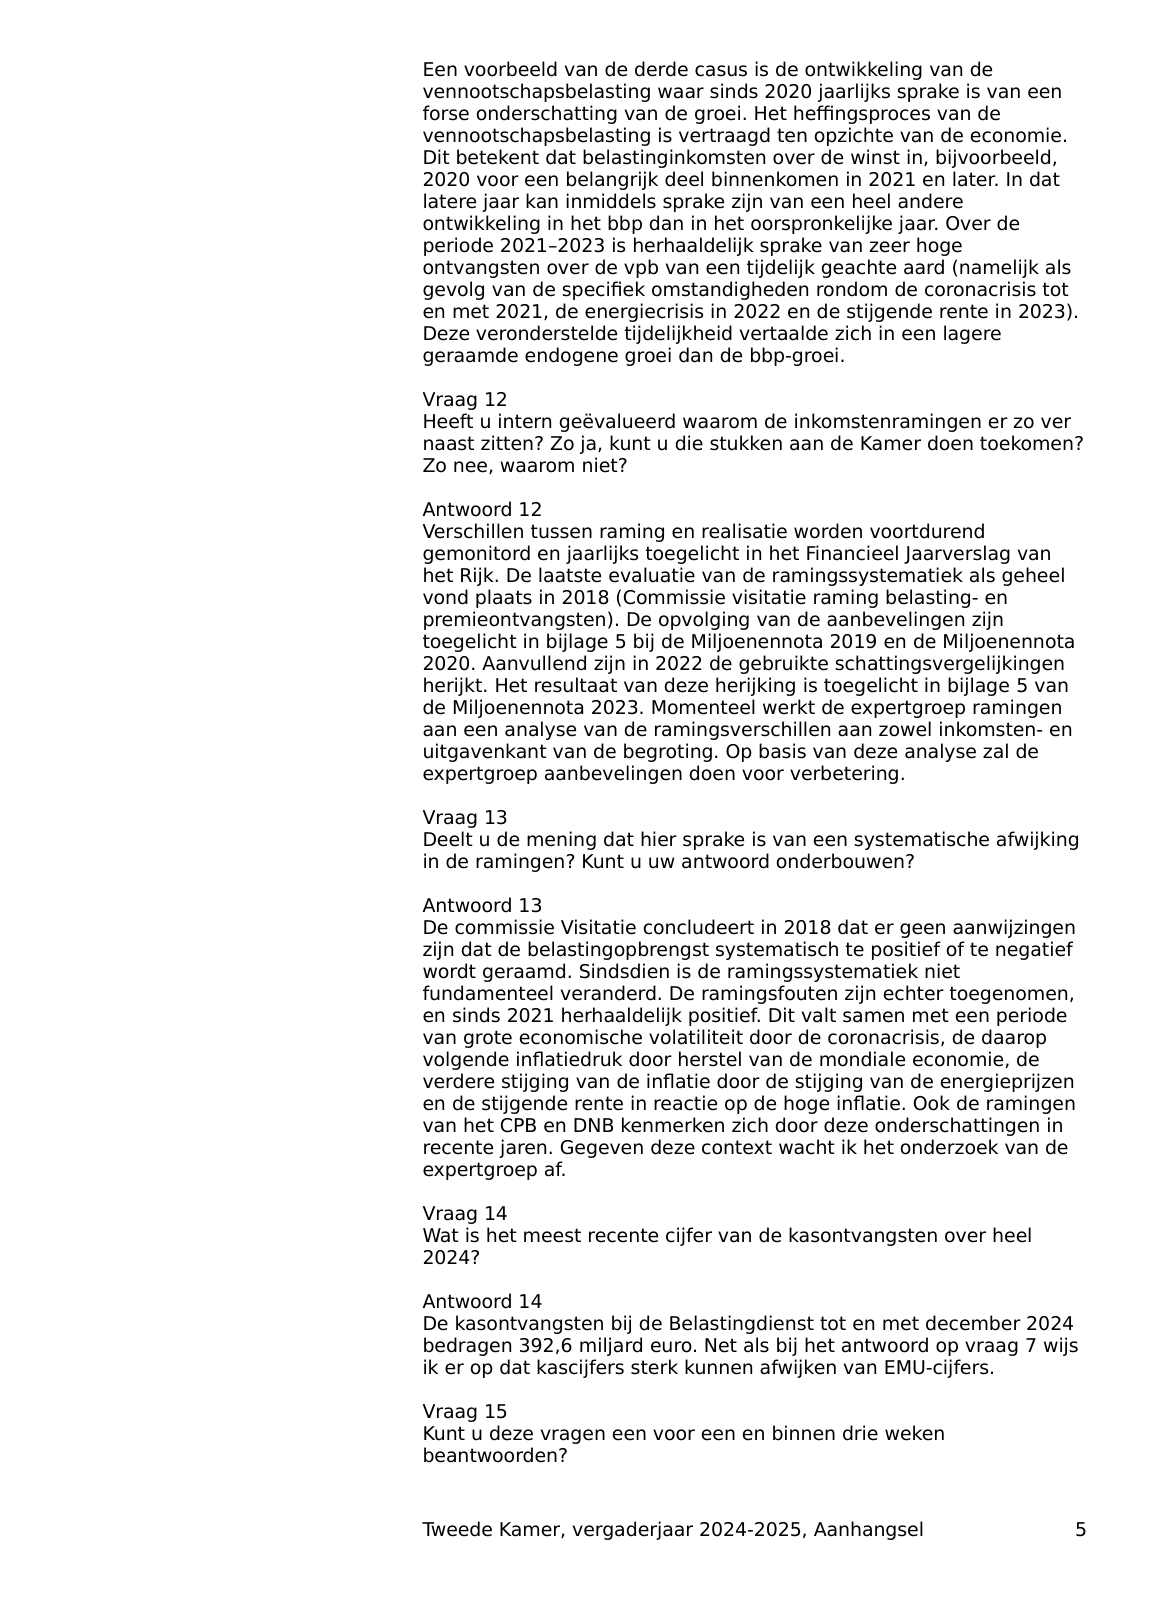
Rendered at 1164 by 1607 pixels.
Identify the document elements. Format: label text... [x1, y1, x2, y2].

text Antwoord 13 [422, 895, 1087, 917]
text De kasontvangsten bij de Belastingdienst tot en met december 2024 bedragen 392,6 miljard euro. Net als bij het antwoord op vraag 7 wijs ik er op dat kascijfers sterk kunnen afwijken van EMU-cijfers. [422, 1313, 1087, 1379]
text Vraag 15 [422, 1401, 1087, 1423]
text Antwoord 12 [422, 499, 1087, 521]
text Antwoord 14 [422, 1291, 1087, 1313]
text Vraag 14 [422, 1203, 1087, 1225]
text Verschillen tussen raming en realisatie worden voortdurend gemonitord en jaarlijks toegelicht in het Financieel Jaarverslag van het Rijk. De laatste evaluatie van de ramingssystematiek als geheel vond plaats in 2018 (Commissie visitatie raming belasting- en premieontvangsten). De opvolging van de aanbevelingen zijn toegelicht in bijlage 5 bij de Miljoenennota 2019 en de Miljoenennota 2020. Aanvullend zijn in 2022 de gebruikte schattingsvergelijkingen herijkt. Het resultaat van deze herijking is toegelicht in bijlage 5 van de Miljoenennota 2023. Momenteel werkt de expertgroep ramingen aan een analyse van de ramingsverschillen aan zowel inkomsten- en uitgavenkant van de begroting. Op basis van deze analyse zal de expertgroep aanbevelingen doen voor verbetering. [422, 521, 1087, 785]
text Deelt u de mening dat hier sprake is van een systematische afwijking in de ramingen? Kunt u uw antwoord onderbouwen? [422, 829, 1087, 873]
text De commissie Visitatie concludeert in 2018 dat er geen aanwijzingen zijn dat de belastingopbrengst systematisch te positief of te negatief wordt geraamd. Sindsdien is de ramingssystematiek niet fundamenteel veranderd. De ramingsfouten zijn echter toegenomen, en sinds 2021 herhaaldelijk positief. Dit valt samen met een periode van grote economische volatiliteit door de coronacrisis, de daarop volgende inflatiedruk door herstel van de mondiale economie, de verdere stijging van de inflatie door de stijging van de energieprijzen en de stijgende rente in reactie op de hoge inflatie. Ook de ramingen van het CPB en DNB kenmerken zich door deze onderschattingen in recente jaren. Gegeven deze context wacht ik het onderzoek van de expertgroep af. [422, 917, 1087, 1181]
text Heeft u intern geëvalueerd waarom de inkomstenramingen er zo ver naast zitten? Zo ja, kunt u die stukken aan de Kamer doen toekomen? Zo nee, waarom niet? [422, 411, 1087, 477]
text Vraag 13 [422, 807, 1087, 829]
text Kunt u deze vragen een voor een en binnen drie weken beantwoorden? [422, 1423, 1087, 1467]
text Wat is het meest recente cijfer van de kasontvangsten over heel 2024? [422, 1225, 1087, 1269]
text Vraag 12 [422, 389, 1087, 411]
text Een voorbeeld van de derde casus is de ontwikkeling van de vennootschapsbelasting waar sinds 2020 jaarlijks sprake is van een forse onderschatting van de groei. Het heffingsproces van de vennootschapsbelasting is vertraagd ten opzichte van de economie. Dit betekent dat belastinginkomsten over de winst in, bijvoorbeeld, 2020 voor een belangrijk deel binnenkomen in 2021 en later. In dat latere jaar kan inmiddels sprake zijn van een heel andere ontwikkeling in het bbp dan in het oorspronkelijke jaar. Over de periode 2021–2023 is herhaaldelijk sprake van zeer hoge ontvangsten over de vpb van een tijdelijk geachte aard (namelijk als gevolg van de specifiek omstandigheden rondom de coronacrisis tot en met 2021, de energiecrisis in 2022 en de stijgende rente in 2023). Deze veronderstelde tijdelijkheid vertaalde zich in een lagere geraamde endogene groei dan de bbp-groei. [422, 59, 1087, 367]
